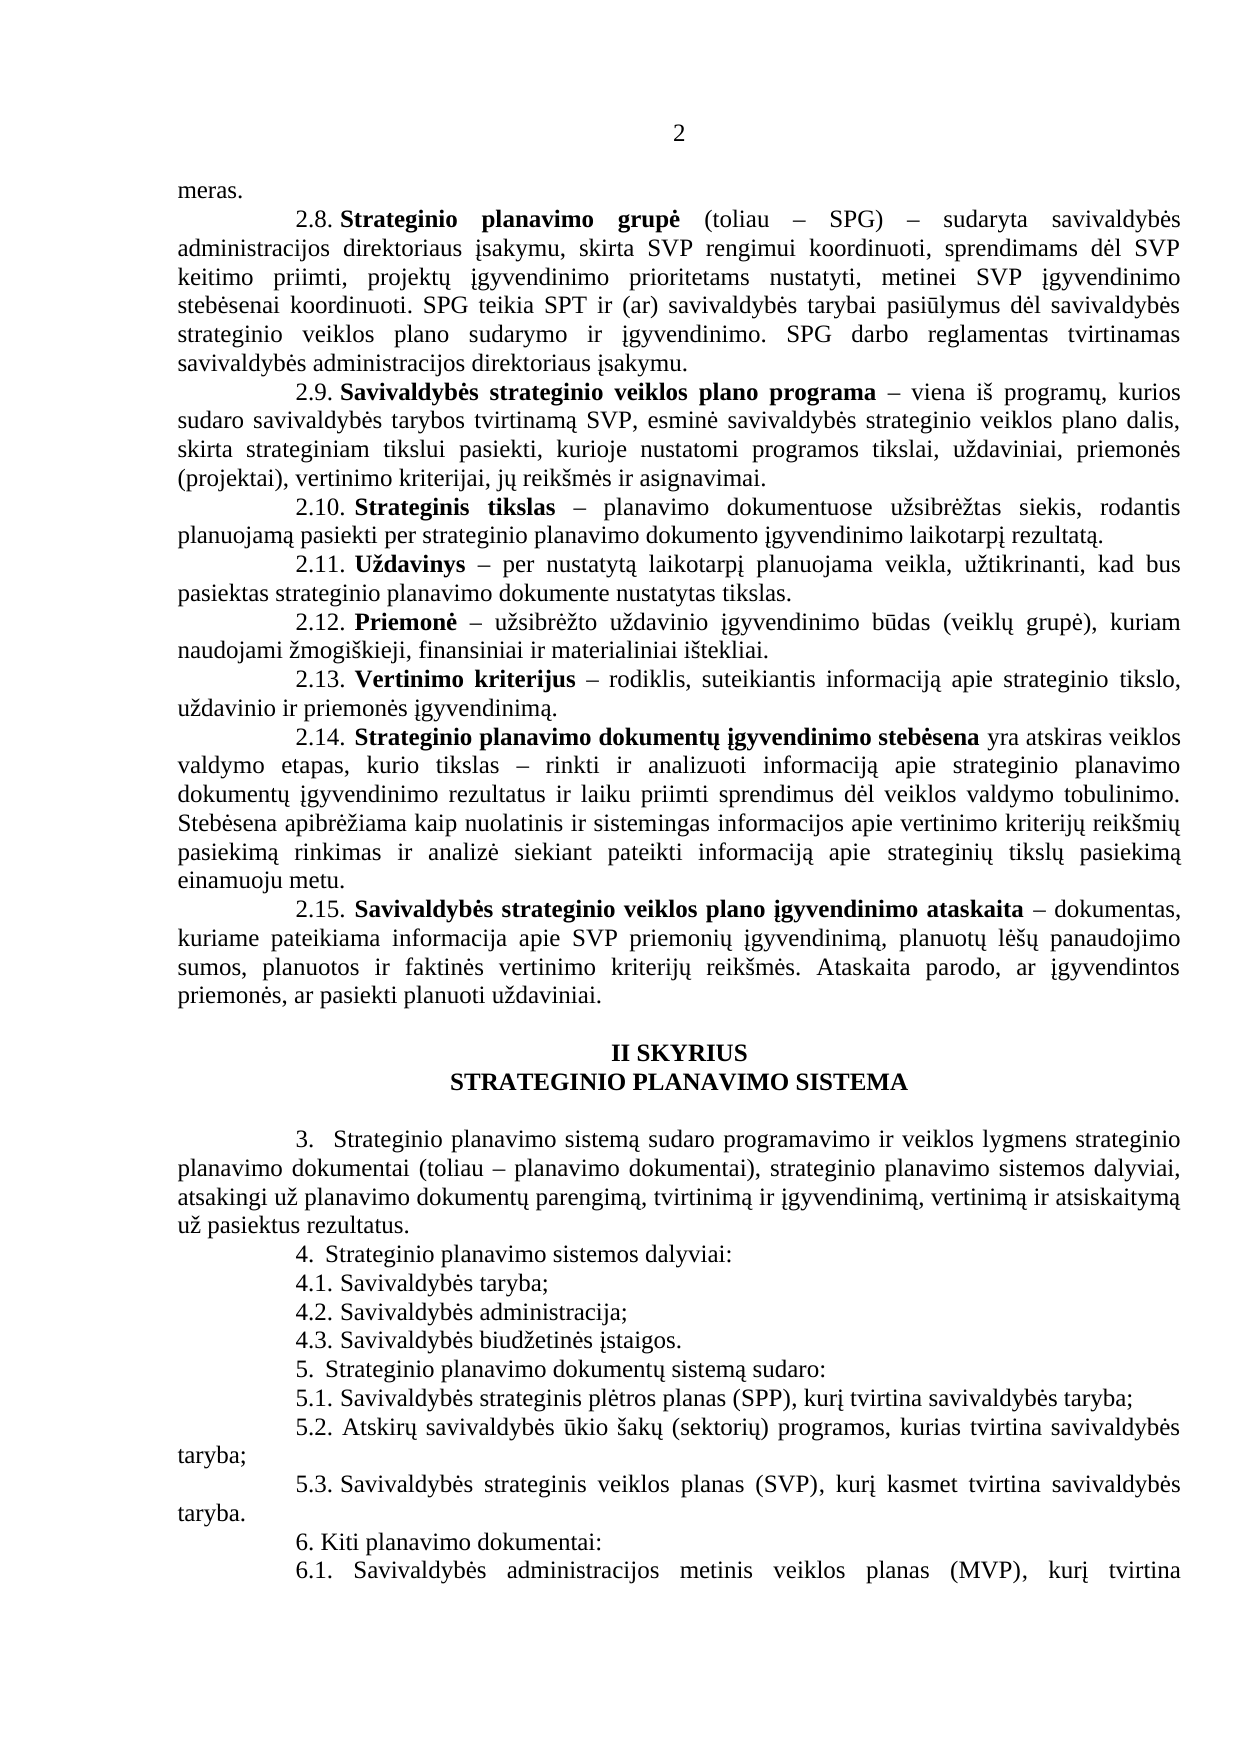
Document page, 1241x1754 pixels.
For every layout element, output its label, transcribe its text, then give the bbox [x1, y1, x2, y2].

text 2.10. Strateginis tikslas – planavimo dokumentuose užsibrėžtas siekis, rodantis planuojamą pasiekti per strateginio planavimo dokumento įgyvendinimo laikotarpį rezultatą. [177, 492, 1181, 549]
text 5.1. Savivaldybės strateginis plėtros planas (SPP), kurį tvirtina savivaldybės taryba; [177, 1383, 1181, 1412]
text 2.11. Uždavinys – per nustatytą laikotarpį planuojama veikla, užtikrinanti, kad bus pasiektas strateginio planavimo dokumente nustatytas tikslas. [177, 549, 1181, 607]
text STRATEGINIO PLANAVIMO SISTEMA [177, 1067, 1181, 1096]
text 4. Strateginio planavimo sistemos dalyviai: [177, 1239, 1181, 1268]
text 4.2. Savivaldybės administracija; [177, 1297, 1181, 1326]
text 2.13. Vertinimo kriterijus – rodiklis, suteikiantis informaciją apie strateginio tikslo, uždavinio ir priemonės įgyvendinimą. [177, 664, 1181, 722]
text 2.12. Priemonė – užsibrėžto uždavinio įgyvendinimo būdas (veiklų grupė), kuriam naudojami žmogiškieji, finansiniai ir materialiniai ištekliai. [177, 607, 1181, 664]
text 6.1. Savivaldybės administracijos metinis veiklos planas (MVP), kurį tvirtina [177, 1556, 1181, 1584]
text meras. [177, 176, 1181, 204]
text 2.14. Strateginio planavimo dokumentų įgyvendinimo stebėsena yra atskiras veiklos valdymo etapas, kurio tikslas – rinkti ir analizuoti informaciją apie strateginio planavimo dokumentų įgyvendinimo rezultatus ir laiku priimti sprendimus dėl veiklos valdymo tobulinimo. Stebėsena apibrėžiama kaip nuolatinis ir sistemingas informacijos apie vertinimo kriterijų reikšmių pasiekimą rinkimas ir analizė siekiant pateikti informaciją apie strateginių tikslų pasiekimą einamuoju metu. [177, 722, 1181, 894]
text 5.2. Atskirų savivaldybės ūkio šakų (sektorių) programos, kurias tvirtina savivaldybės taryba; [177, 1412, 1181, 1469]
text II SKYRIUS [177, 1038, 1181, 1067]
text 2.9. Savivaldybės strateginio veiklos plano programa – viena iš programų, kurios sudaro savivaldybės tarybos tvirtinamą SVP, esminė savivaldybės strateginio veiklos plano dalis, skirta strateginiam tikslui pasiekti, kurioje nustatomi programos tikslai, uždaviniai, priemonės (projektai), vertinimo kriterijai, jų reikšmės ir asignavimai. [177, 377, 1181, 492]
text 5. Strateginio planavimo dokumentų sistemą sudaro: [177, 1354, 1181, 1383]
text 6. Kiti planavimo dokumentai: [177, 1527, 1181, 1556]
text 2.15. Savivaldybės strateginio veiklos plano įgyvendinimo ataskaita – dokumentas, kuriame pateikiama informacija apie SVP priemonių įgyvendinimą, planuotų lėšų panaudojimo sumos, planuotos ir faktinės vertinimo kriterijų reikšmės. Ataskaita parodo, ar įgyvendintos priemonės, ar pasiekti planuoti uždaviniai. [177, 894, 1181, 1009]
text 4.3. Savivaldybės biudžetinės įstaigos. [177, 1326, 1181, 1354]
text 3. Strateginio planavimo sistemą sudaro programavimo ir veiklos lygmens strateginio planavimo dokumentai (toliau – planavimo dokumentai), strateginio planavimo sistemos dalyviai, atsakingi už planavimo dokumentų parengimą, tvirtinimą ir įgyvendinimą, vertinimą ir atsiskaitymą už pasiektus rezultatus. [177, 1124, 1181, 1239]
text 2.8. Strateginio planavimo grupė (toliau – SPG) – sudaryta savivaldybės administracijos direktoriaus įsakymu, skirta SVP rengimui koordinuoti, sprendimams dėl SVP keitimo priimti, projektų įgyvendinimo prioritetams nustatyti, metinei SVP įgyvendinimo stebėsenai koordinuoti. SPG teikia SPT ir (ar) savivaldybės tarybai pasiūlymus dėl savivaldybės strateginio veiklos plano sudarymo ir įgyvendinimo. SPG darbo reglamentas tvirtinamas savivaldybės administracijos direktoriaus įsakymu. [177, 204, 1181, 377]
text 5.3. Savivaldybės strateginis veiklos planas (SVP), kurį kasmet tvirtina savivaldybės taryba. [177, 1469, 1181, 1527]
text 4.1. Savivaldybės taryba; [177, 1268, 1181, 1297]
